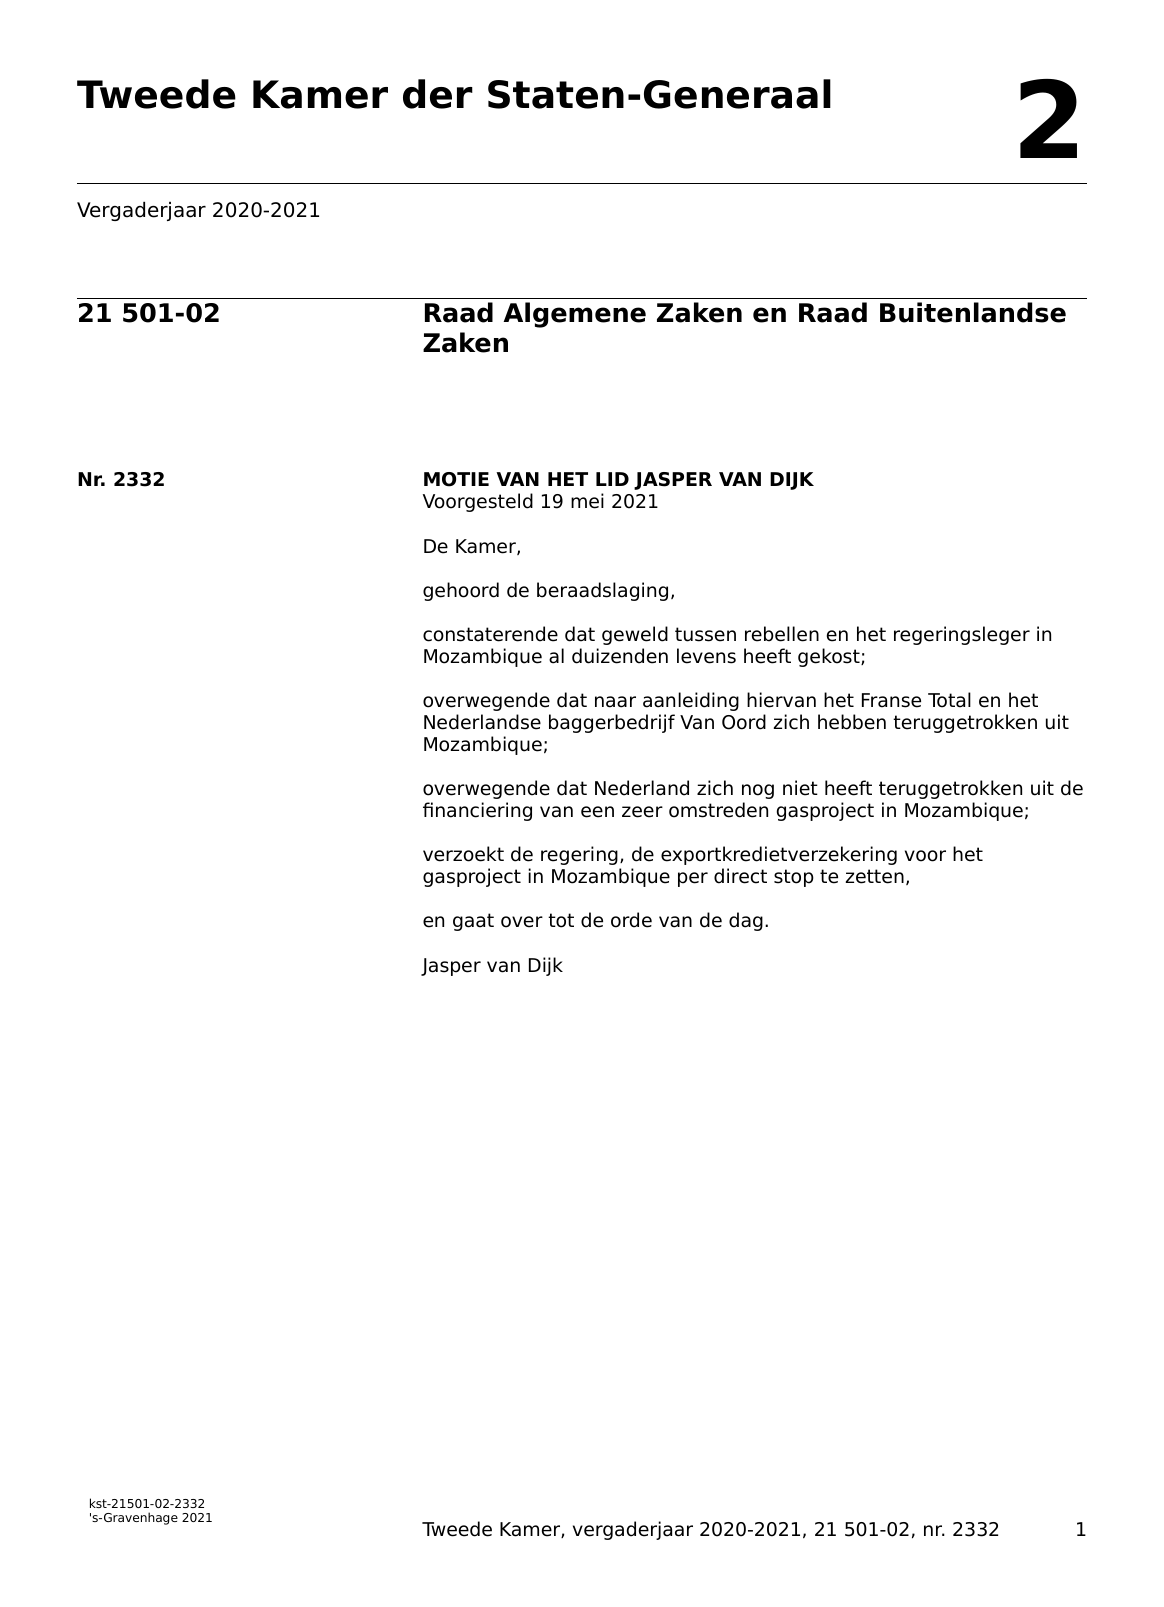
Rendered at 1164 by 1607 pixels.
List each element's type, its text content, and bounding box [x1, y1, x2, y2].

text Voorgesteld 19 mei 2021 [422, 491, 1087, 513]
text gehoord de beraadslaging, [422, 580, 1087, 602]
table_header Tweede Kamer der Staten-Generaal [77, 59, 886, 183]
text overwegende dat Nederland zich nog niet heeft teruggetrokken uit de financiering van een zeer omstreden gasproject in Mozambique; [422, 778, 1087, 822]
text 's-Gravenhage 2021 [88, 1511, 323, 1525]
text constaterende dat geweld tussen rebellen en het regeringsleger in Mozambique al duizenden levens heeft gekost; [422, 624, 1087, 668]
text overwegende dat naar aanleiding hiervan het Franse Total en het Nederlandse baggerbedrijf Van Oord zich hebben teruggetrokken uit Mozambique; [422, 690, 1087, 756]
text verzoekt de regering, de exportkredietverzekering voor het gasproject in Mozambique per direct stop te zetten, [422, 844, 1087, 888]
subtitle Nr. 2332 MOTIE VAN HET LID JASPER VAN DIJK [77, 469, 1087, 491]
text De Kamer, [422, 536, 1087, 557]
text Jasper van Dijk [422, 954, 1087, 977]
table_cell Vergaderjaar 2020-2021 [77, 184, 1087, 298]
text kst-21501-02-2332 [88, 1497, 323, 1511]
subtitle 21 501-02 Raad Algemene Zaken en Raad Buitenlandse Zaken [77, 299, 1087, 358]
table_header 2 [886, 59, 1087, 183]
text en gaat over tot de orde van de dag. [422, 910, 1087, 932]
